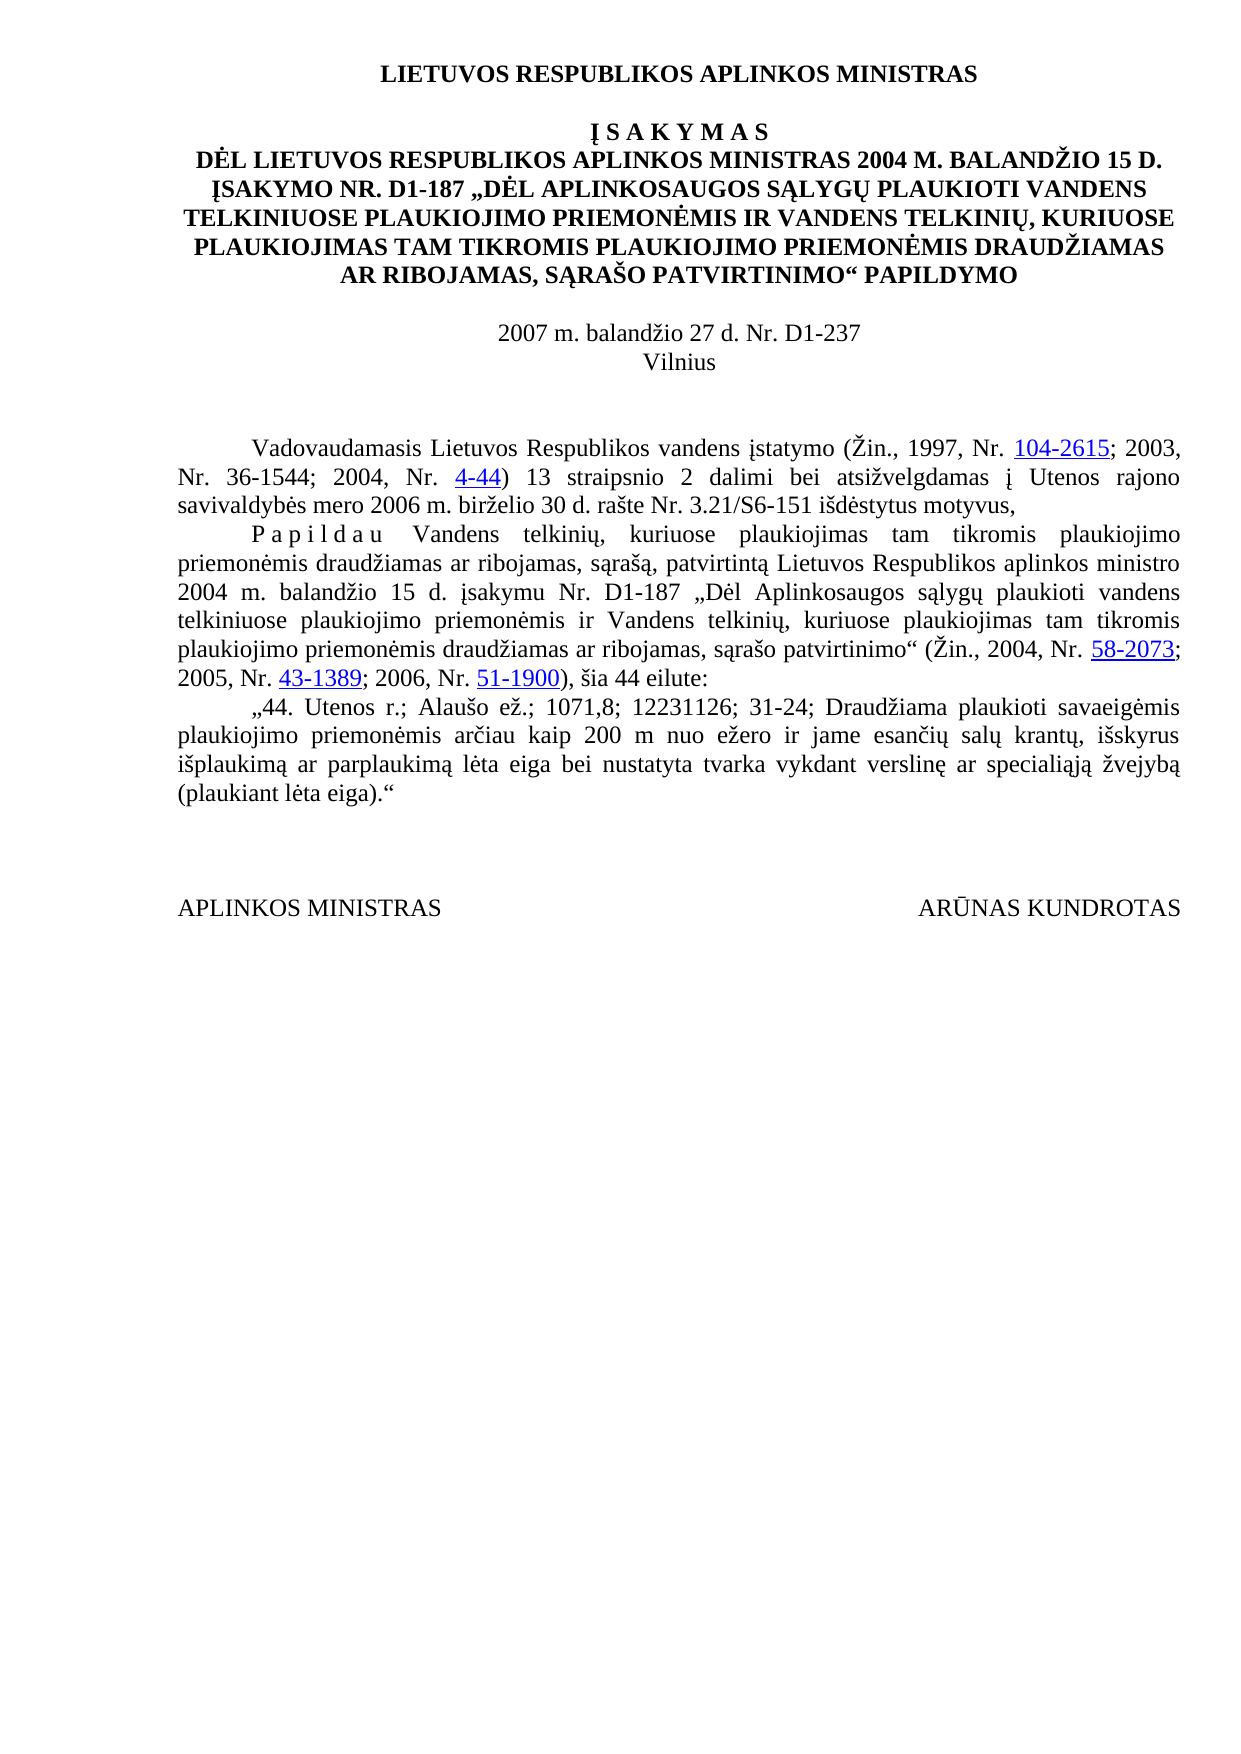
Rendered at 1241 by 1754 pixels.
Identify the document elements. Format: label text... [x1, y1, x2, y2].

text 2007 m. balandžio 27 d. Nr. D1-237 [177, 318, 1181, 347]
text „44. Utenos r.; Alaušo ež.; 1071,8; 12231126; 31-24; Draudžiama plaukioti savaeigėmis plaukiojimo priemonėmis arčiau kaip 200 m nuo ežero ir jame esančių salų krantų, išskyrus išplaukimą ar parplaukimą lėta eiga bei nustatyta tvarka vykdant verslinę ar specialiąją žvejybą (plaukiant lėta eiga).“ [177, 692, 1181, 807]
text LIETUVOS RESPUBLIKOS APLINKOS MINISTRAS [177, 59, 1181, 88]
text Vilnius [177, 347, 1181, 375]
text Vadovaudamasis Lietuvos Respublikos vandens įstatymo (Žin., 1997, Nr. 104-2615; 2003, Nr. 36-1544; 2004, Nr. 4-44) 13 straipsnio 2 dalimi bei atsižvelgdamas į Utenos rajono savivaldybės mero 2006 m. birželio 30 d. rašte Nr. 3.21/S6-151 išdėstytus motyvus, [177, 433, 1181, 519]
text APLINKOS MINISTRAS ARŪNAS KUNDROTAS [177, 893, 1181, 922]
text DĖL LIETUVOS RESPUBLIKOS APLINKOS MINISTRAS 2004 M. BALANDŽIO 15 D. ĮSAKYMO NR. D1-187 „DĖL APLINKOSAUGOS SĄLYGŲ PLAUKIOTI VANDENS TELKINIUOSE PLAUKIOJIMO PRIEMONĖMIS IR VANDENS TELKINIŲ, KURIUOSE PLAUKIOJIMAS TAM TIKROMIS PLAUKIOJIMO PRIEMONĖMIS DRAUDŽIAMAS AR RIBOJAMAS, SĄRAŠO PATVIRTINIMO“ PAPILDYMO [177, 145, 1181, 289]
text Papildau Vandens telkinių, kuriuose plaukiojimas tam tikromis plaukiojimo priemonėmis draudžiamas ar ribojamas, sąrašą, patvirtintą Lietuvos Respublikos aplinkos ministro 2004 m. balandžio 15 d. įsakymu Nr. D1-187 „Dėl Aplinkosaugos sąlygų plaukioti vandens telkiniuose plaukiojimo priemonėmis ir Vandens telkinių, kuriuose plaukiojimas tam tikromis plaukiojimo priemonėmis draudžiamas ar ribojamas, sąrašo patvirtinimo“ (Žin., 2004, Nr. 58-2073; 2005, Nr. 43-1389; 2006, Nr. 51-1900), šia 44 eilute: [177, 519, 1181, 692]
text Į S A K Y M A S [177, 117, 1181, 145]
